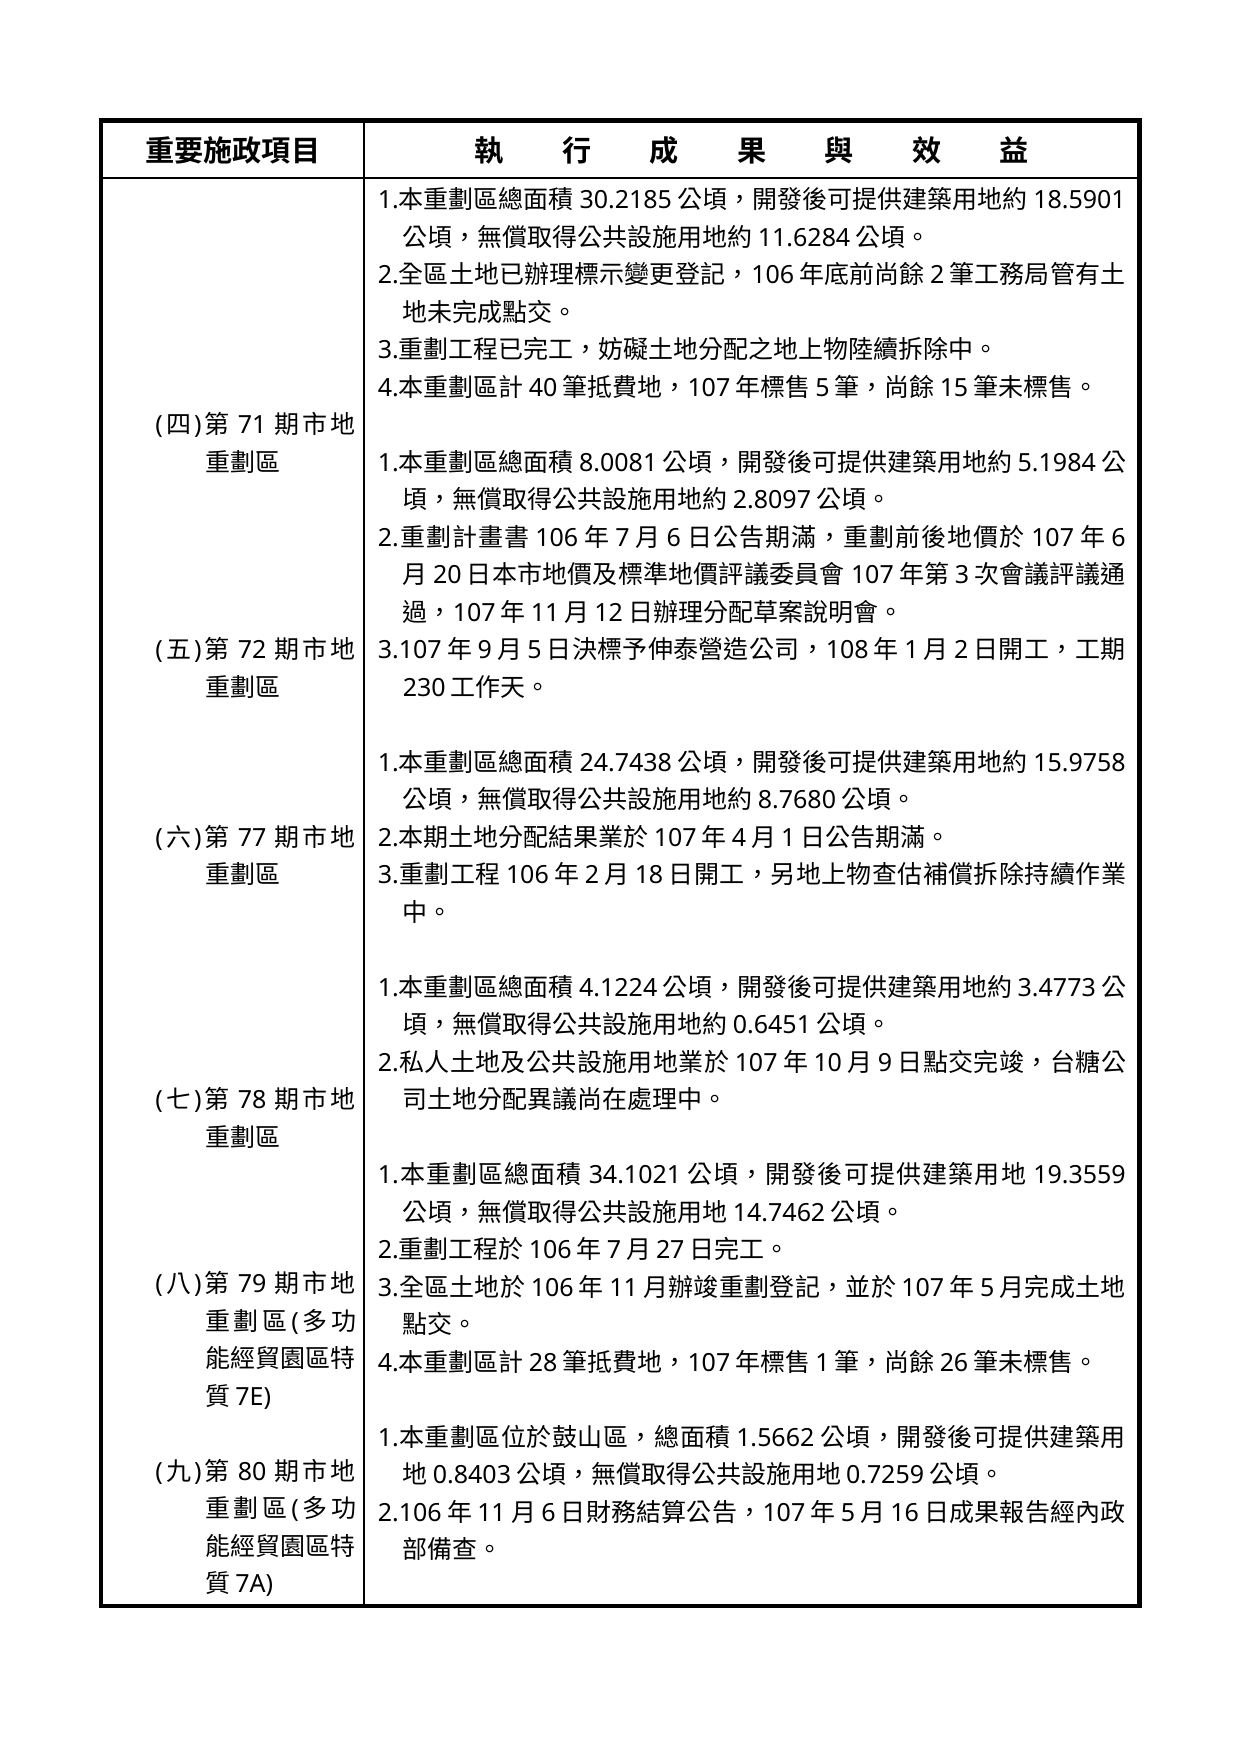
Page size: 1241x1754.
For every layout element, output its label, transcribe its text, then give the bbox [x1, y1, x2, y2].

table_cell 1.為拓展地政為民服務高效優質理念，民眾可就近至本市任一地政事務所辦理簡易登記、抵押權全部類型、贈與、買賣及繼承等案件，方便省時。107年度計受理跨所申辦案件共82,071件。 2.定期查核各地政事務所土地登記業務，107年計查核3次，並加強督導地籍資料庫管理及地籍資料統計。 3.運用資訊技術，完成各項地籍資料掃描作業，建立跨所查詢機制，落實地政e化服務。107年受理線上調閱共5,193件，計38,471張。 4.建置「地籍異動即時通」系統，民眾可臨櫃或利用自然人憑證透過網路申請，達到防堵不法事件發生，107年共計受理1523人申請。 5.邀請專家、學者，積極辦理專業訓練講習，107年度共舉辦8場講習會。 1.設置不動產糾紛調處委員會，遴聘專業及公正人士，解決不動產糾紛事宜。 2.宣導民眾透過不動產糾紛調處，解決共有土地紛爭，提高共有土地利用效能，並疏減訟源。107年共受理5件不動產糾紛調處案。 1.執行地籍清理實施計畫，已完成14類土地之清查公告，土地計7,697筆，總完成清理比例達97.46%。 2.辦理地籍清理未能釐清權屬土地代為標售作業，至107年共計標脫112筆土地，總標出金額為新台幣1億2,466萬9,294元，達到健全地籍管理及促進土地利用之目標。 1.執行逾期未辦繼承登記土地列冊管理事項，健全地籍及促進地利。 107年列冊管理土地3,855筆、建物341棟。 2.積極宣導民眾辦理繼承登記，107年計到府訪查788件，訪查成功件數計675件；訪查後辦竣繼承及申請暫緩列冊管理件數計181件。 3.列冊管理期滿仍未辦理繼承登記之土地、建物移請國有財產署公開標售作業計土地857筆、建物24棟(戶)。 確切審視各地政事務所編報之各項地籍統計表報資料，並以網際網路傳送中央機關及本府主計處，隨時掌握統計資訊，俾利行政決策運用。 1.依土地法第20條規定，辦理外國人申請購置、移轉土地或設定土地權利案件之核准事項。 2.107年依法核准備查外國人購置及移轉土地權利共182件，其中核准外國人（含外商銀行）取得所有權案件計117件、土地142筆，建物121棟（戶）；核准移轉所有權案件65件、土地111筆，建物57棟（戶）。 1.受理大陸地區人民依「大陸地區人民在臺灣地區取得設定或移轉不動產物權許可辦法」申請購置、移轉土地等有關之申請事項，並陳轉內政部審核許可。 2.經內政部許可列冊管理大陸地區人民取得、設定或移轉不動產物權，共計130件、土地165筆、建物134棟。 1.截至107年止本市申請地政士開業登記計1,197人，登記助理員763人，地政士登記簽證人10人。 2.依地政士法第8條規定，開業執照有期限4年，期滿前應檢附証明文件申請換發或加註延長有效期限。107年受理申請開業執照核發及變更計687件、登記助理員備查計95件。 3.依地政士法規定執行查處作業，全年檢查（輔導）35人次，處以罰鍰5件，落實地政士專業證照制度，提昇地政士服務素質。 1.截至107年底申請不動產經紀業經營許可752家，設立備查622家，核發不動產經紀人證書1,144張。 2.107年受理申請本市不動產經紀業經營許可及變更計77件、不動產經紀業設立及變更備查計1,518件、不動產經紀人證書核發及換證計372件。 3.因應內政部訂定不動產經紀業個人資料檔案安全維護管理辦法，積極輔導業者依規定訂定個人資料檔案安全維護計畫並完成備查，截至107年底止，計輔導603件完成備查。 4.實地查核不動產經紀業執行業務情形，全年檢查159家次，處以罰鍰16件，落實人必歸業、業必歸會規定，取締非法，輔導合法業者依法執業，維護不動產交易安全。 積極協處成屋仲介消費爭議，促請業者妥適處理，主動檢查業者執業情形，107年共協處成屋仲介消費爭議申訴案80件，尚在辦理中9件，經協處及二次申訴調解結果計47件達成和解，化解消費糾紛，保護消費者權益。 1.內政部為健全租賃住宅市場，保障租賃當事人權益，發展租賃住宅服務業，訂有「租賃住宅市場發展及管理條例」並於106年12月27日公布、自107年6月27日開始施行，截至107年12月31日止，本市辦竣租賃住宅服務業許可家數計有66家，辦竣租賃住宅服務業登記並取得登記證者計有15家。 2.製作電子和紙本「租賃專法宣導摺頁」、電腦動畫及相關宣導品，透過本局網站、臉書粉絲專頁及高雄房地產億年旺網站等積極宣導，並透過電台媒體或大眾交通工具平面廣告積極向民眾宣導租賃專法新制。 3.於網頁建置「租賃新法專區」，彙整相關申請書件及法令供民眾自行下載參閱並派員至本市大專院校房東座談會、大樓住戶大會、重測說明會及原住民鄉等地，向民眾宣導。 1.網站建置「優質服務電子書櫥窗」，提供編製之「不動產交易安全參考手冊」、「不動產交易參考指南」、「不動產交易教戰手冊」等電子書，供民眾於線上閱讀，以提升民眾不動產交易常識，減少不動產消費糾紛，並響應政府無紙化政策之推行。 2.利用「高雄房地產億年旺網站」，不定期發表不動產專欄、刊登最新法令及不動產訊息，並免費提供民眾、業者線上刊登出售、租物件，促進不動產交易市場資訊透明化，提升不動產交易安全。 3.為不動產交易安全暨實價登錄政令宣導製作宣導品，於地政局舉辦之見證土地開發成果大型音樂會，及市府勞工局、大社區公所舉辦之大型活動設置宣導攤位發送民眾，現場提供專人諮詢，並提供不動產交易各類定型化契約書範本及實價登錄政令宣導摺頁供民眾索取，以達宣導之目的，另於市府消費者服務中心、不動產經紀業及地政士公會及本市各地政事務所放置上開宣導摺頁，以達多元宣導不動產交易資訊之目的。 4.推出「客製化地政快捷專車」服務，利用大樓區分所有權人會議、 重測說明會等活動中宣導租賃定型化契約相關內容，並於現場受理 民眾申請地籍異動即時通及地籍謄本住址隱匿服務。 1.107年度計有3次定期派員督導各地政事務所測量業務，檢核內外業之測量成果，發現缺失除當場督促改進，並製作查核報告函送各地政事務所改進，確保土地複丈成果精確性，提高服務品質並維護民眾權益。 2.加強宣導制式界標埋設，以利土地管理，減少糾紛。 1.訂定「高雄市加密控制點衛星定位測量作業手冊」供辦理加密控制測量之依據。 2.訂定「高雄市政府地政局暨所屬機關地籍測量圖根管理維護要點，以規範地政事務所圖根補建作業。 3.督導各地政事務所以區、段為單位，全面清查所接管、補設、新建轄區內之三角點、精密導線點、GPS控制點、圖根點；並將年度圖根補建作業計畫（區段、數量），於補建當年度１月底前，報地政局備查。 4.為辦理本市加密控制測量，與國土測繪中心合作設立衛星基準站10站，並以資源分享方式共同建置本市E-GPS專用服務網。 5.督導各地政事務所訂定轄區內圖根點清理、維護及補建作業計畫，作有系統辦理，並利用數位相機拍照繪製點之記及完成建檔供作業使用。107年度計完成全市補建圖根計畫共計1077點。 6.依據國土測繪法第14條規定，要求各所針對轄區內永久測量標實地查對，作成記錄，發現有毀損或移動時，應報地政局及層報中央主管機關。 配合都市計畫公共設施及土地使用分區，辦理地籍逕為分割作業，107年共計辦理260案、土地筆數2,393筆。 使用光電式掃描繪圖機，取代傳統式晒圖設備，節省晒圖時間及儲存空間。 辦理土地分割、合併等地籍異動，同步更新維護全市數值化地籍資料庫。 107年度受理民眾申請地籍參考圖及建物測量成果圖謄本84,015件，116,798張、地籍參考圖56件164幅，多目標地籍參考圖176件、419幅。 107年度辦理鳳山區牛潮埔段、大社區保安段及橋頭區橋北段，共6,234筆土地，透過現況測量方式，解決地籍圖圖幅接合問題，達成整段圖籍整合及管理之目標，以解決圖簿不符情形，提高土地複丈成果品質。 1.107年度地籍圖重測計畫辦理面積計1,691公頃、10,896筆土地，實際完成面積1,791公頃、11,828筆土地，重測區範圍涵蓋內門、杉林、岡山、六龜、阿蓮、大樹、林園、大社、茂林等9行政區。 2.依據「土地法」、「地籍測量實施規則」等相關法令規定，調處土地重測經界糾紛，減少訴訟。 1.督導地政局所屬各地政事務所積極蒐集土地買賣價格或收益價格實例，107年蒐集買賣實例計3,349件、4,505筆；收益實例205件、233筆。 2.依各項影響地價因素積極檢討本市地價區段劃分之合理性，經通盤檢討後，劃分為11,090個地價區段。 3.編製108年公告土地現值評議表提請本市地價及標準地價評議委員會評議，108年全市公告土地現值平均調幅為0.33%，並如期於108年1月1日公告。 107年4月及10月編製各使用分區面積及平均區段地價表、地價指數動態分析及環比指數表等，報送內政部據以編製當期都市地區地價指數成果，並分別於每年1月15日及7月15日定期發布。本市107年第1期及第2期地價總指數分別為99.99%及100.19%，分別較上期下跌0.01％及上漲0.19％。 定期彙整不動產成交案件實際資訊申報資料報送內政部辦理揭露公布，俾供民眾查閱，107年計報送36,970件，揭露率95.23%。 配合府內外各需地機關徵收工程用地取得計畫，審慎辦理土地徵收補償市價查估作業，作為需地機關報送徵收計畫計算徵收補償價額之基準。107年辦理土地徵收補償市價查估作業計27案，除2案完成查估作業後需地機關提請撤案，其餘25案皆已完成查估作業並經評定通過。 1.107年地價基準地選定226點，成果報告及代表基準地查估作業書表等資料已於107年10月18日陳報內政部審議後照案通過。 2.以鼓山區龍華段八小段2420地號土地（商5）及左營區新庄段十三小段1409地號土地（住5）為本市商業區及住宅區代表基準地。 107年召開6次地價及標準地價評議委員會，計評定通過41案。 1.為落實專業證照制度、健全不動產估價師制度，辦理不動產估價師開業管理，截至107年計有49位。 2.107年受理開業登記(包含核發、換發開業證書)計17件，其他變更登記、遷移至他縣市、註銷登記計10件；均依規定程序審核後，報送內政部備查及刊登公報在案。 為配合稅捐稽徵處作業，依平均地權條例施行細則第38條規定，並按工務局函送之都市計畫公共設施完竣地區範圍圖，編造公共設施完竣地區土地清冊，計55筆原課徵田賦(停徵）土地，於5月底前送稅捐稽徵處作為改課地價稅之參據。 1.清查市有耕地使用情形，維護市有財產權利，並委託本府21區公所就近管理、巡查及耕地被占用之通知，截至107年12月底，本府地政局經管市有土地共1,311筆、面積約475.2公頃。 2.積極清查市有耕地，並委託各區公所協助辦理租約土地違規使用或市有耕地遭占用之通報、環境整理、定期巡查等事項，以收就近管理之效，確保市有財產權益，107年公所協助巡查計297筆。 3.地政局經管之市有耕地三七五租約，截至107年12月止總租約計355件，到期租約計48件，占總租約13.5％，未到期租約307件，占總租約86.5％。 4.截至107年12月底，占用列管土地計135筆，占用面積22.79公頃。 1.督導各區公所辦理三七五減租業務情形，編印本市租佃登記工作手冊提供各區公所作業參考。107年度6月、12月實地查核各區公所租佃業務辦理情形。 2.受理各區公所陳報私人三七五租約之訂立、續訂、變更、終止、註銷、更正登記等案件之備查，107年審核三七五租約變更登記（含部份終止）計161件，終止及註銷登記案件計24件，更正登記案件計7件，總計192件。 3.截至107年底各區公所登記有案之私有耕地三七五租約共978件、土地1,744筆、面積321.8145公頃，租約件數較去年減少24件、土地減少43筆、面積減少8.8724公頃。 1.列席指導各區公所召開之耕地租佃調解會議，化解爭議維護租佃雙方權益， 107年各區公所總計召開4場調解會議，調解租佃爭議3案(其中1案召開2次)，調解結果2案成立，1案不成立移本府租佃委員會進行調處。 2.107年本府耕地租佃委員會計召開調處會議1場，調處租佃爭議案件計3案，調處結果3案不成立。已移請法院審理。 完成本市土地法第14條第1項各款不得私有土地之劃設及公告作業，其中第8款公告期間台糖公司提出異議，已就疑義部分函請主管機關內政部查復。 1.107年度計有3次督導查核各地政事務所編定業務，查核有無依相關法令規定及各項佐證資料落實編定異動作業，就查核發現之缺點，當場告知改進，並作成紀錄，分函各地政事務所，列入下次查核重點。 2.針對更正編定案件，協助申請人函文稅捐單位、戶政單位、台電公司、工務局建管處提供相關佐證資料，以維護所有權人權益；針對變更編定案件，函文河川局、水利局、農田水利會、農業局提供相關審查意見，俾使土地所有權人據以申辦。 3.配合內政部公告實施「修正全國區域計畫」，辦理非都市土地使用分區劃定或檢討變更作業。 4.依據「非都市土地使用管制規則」、「非都市土地變更編定執行要點」、「製定非都市土地使用分區圖及編定各種使用地作業須知」辦理編定作業，總計編定非都市土地計415,019筆，面積合計約24.2433萬公頃。 1.應用「違反使用管制案件管理系統」針對違規使用查處案件加強後續追蹤列管工作，同時製作宣導海報並於網頁佈告欄建置「非都市土地違反使用管制宣導」簡報，提升市民非都市土地合法使用觀念。 2.107年度依區域計畫法裁處之違規使用土地案件計有305件、土地436筆，面積60.050526公頃，罰鍰金額計新台幣2,260萬元整。 辦理府內外各需地機關公共設施用地取得作業，以強化公共建設，107年度徵收公共設施用地計12件、46筆、面積3.982502公頃。 配合各項市政建設，以撥用方式取得本市工程用地並完成囑託登記，配合各項公共建設，撥用取得本市工程用地並完成囑託登記，107年度辦理公地撥用計84件、476筆、面積36.196370公頃，另簡化撥用毋須報核案計19件、279筆、面積6.520566公頃。 1.建立地政局暨所屬12個地政事務所符合國際標準ISO 27001資安認證之地政資訊安全管理系統。持續定期赴各地政事務所查核資訊作業執行情形並執行電腦設備及網路環境之弱點掃瞄、網路流量監控、病毒防範等作業，資訊業務連續12年榮獲內政部全國地政資訊作業考評特優。 2.維運地政之應用系統及電腦設施，提昇資料庫作業管理品質，並辦理地政主機及資料庫回復演練作業，確保地政整合資料庫正確及安全效能。 3.配合資訊業務委辦作業、資訊系統開發及地籍圖資處理，舉辦地政資訊作業、通訊安全及地理資訊系統技術應用等研習訓練，並參與中央各項講習活動，培育地政資訊作業人員。 4.辦理「多目標地籍圖立體圖資建置計畫案」，持續擴增本市轄區內建物圖資之數值化建檔及三維地籍建物模型等圖資建置作業，107年完成鼓山區美術館地區與農16區段徵收區逾2,700筆建號之三維建物細緻塑模、本市「多目標地籍圖立體圖資查詢系統」之功能擴充及檢討三維地籍建物模型圖資內容等作業等。 5.辦理「地政及土地開發相關系統擴充建置案」，因應作業需要擴充增修地政整合系統、土地開發等系統功能，提升地政及土地開發管理作業成效；107年完成地政整合系統WEB版、個人化地政服務網、高雄實價網、土地徵收撥用作業系統等功能增修，及地政事務所延伸碼資料處理等作業。 6.107年接受內政部委辦「跨縣市收辦土地登記作業系統」開發暨「土地登記複丈地價地用電腦作業系統WEB版」維運管理案，完成跨縣市收辦土地登記作業環境建置作業，以提昇全國地政作業系統功能。 7.107年受內政部補助前瞻基礎建設「強化戶役地政基層機關資安防護及區域聯防計畫」，辦理107年度「地政資訊設備汰換暨地政資料移轉建置案」，完成地政局暨所屬機關地政資訊及資安設備汰換、地政作業主機及相關軟體建置、地政資料移轉建置等相關作業。 1.積極發展「台灣e網通－電傳資訊系統」、「全國地政電子謄本系統」電子商務平台，帶動全國地政電子商務服務，107年共增加市庫收入逾6,355萬元，創造本市地政網路服務營運利基。 2.舉辦地政電傳資訊系統及地政電子謄本系統作業工作會議，並召開行銷策略會議，印製宣導簡介及廣告海報，推廣使用增加營收。 3.提供民眾超商申領謄本、臨櫃申請本所及跨所及跨縣市謄本，推廣跨所申辦登記案件服務，並以簡訊通知案件辦理情形，提供更便民之跨所服務。 4.辦理「地政局暨所屬機關全球資訊網站功能增修作業案」，持續擴充網站對外服務功能，精進網站後台管理及強化網站資訊內容，以多元、便利及易用方式，提供資訊查詢、業務申辦等網路優質服務。 1.辦理「107年度地理資料倉儲系統暨共通平臺功能擴充案」，完成圖資更新、GIS分析應用系統改版、GIS共通應用平台功能擴充、地政及相關空間資料應用API等建置作業，以提供更完整地理資訊系統服務，與創建「高雄地圖網」及「高雄地籍圖資服務網」等便民服務系統，並於107年獲頒內政部「106年度TGOS加值應用及加盟節點績效評獎活動」之流通服務獎。 2.為支援土地開發管理作業，持續辦理「開發區影像建置工作案」，以無人飛行載具航拍技術建置本市開發區之高解析度空拍影像，107年完成本市70期、74期、77期、82期、84期、85期、92期、鳳青、鳳山五甲路東側農業區區段徵收、205兵工廠區段徵收區凱得街、42、68、69期、81期、87期、93期、94期、95期範圍等17處開發區正射影像建置作業，以支援土地開發相關作業。 3.為提升本市高中職學校於地理資訊方面之教學品質及增進學生對GIS之瞭解與實務應用經驗，101至107年委託國立高雄師範大學辦理高中職地理資訊系統講習與應用推廣作業。 4.參加台灣地理資訊學會「2018台灣地理資訊學會年會暨學術研討會」，辦理地政、土地開發及地理資訊應用成果展示 1.確實執行地籍資料電子處理作業，107年受理民眾申辦土地、建物登記28,470件，59,4500筆土地，33,2739棟建物，均能依限迅速辦結。 2.簡化作業流程，提高行政效率，實施簡易案件單一窗口作業，107年計辦理47,068件。 3.辦理土地建物登記謄本，隨到隨辦作業及核發跨所謄本，107年計受理30,730件，1,239,860張。 4.網路受理各類電子登記謄本申請，提供民眾便捷申請管道。 5.辦理跨所受理簡易登記及抵押權設定登記案件，提供便捷服務。 6.辦理核發英文不動產權利證明，提升為民服務績效，107年共受理84件，166張。 7.依地籍清理實施計畫清理時程表辦理各土地(建物)類型清查。 8.將信託專簿全數掃描建檔，確保資料永久保存。 9.辦理逾期未辦繼承到府訪查作業，維護繼承人權益及促進土地有效利用。 10.開辦內政部地政電子閘門作業-線上申辦案件作業。 11.提供抵押權塗銷登記隨案申請登記謄本便民服務措施。 1.土地複丈、建物測量收排件全面電腦化作業，開發各種作業系統，提升作業品質。 2.加強內部作業查核，消弭經界紛爭，確保民眾權益。 3.繼續執行地籍圖、建物平面圖謄本隨到隨發，及跨所核發作業。 4.建立建物平面圖掃描及圖檔數化資料。 5.強化外業精度，耐心聽取民眾意見，消弭經界紛爭。 6.網路受理土地鑑界案件申請，提供民眾多元申請管道。 7.提升複丈功能，節省測量作業時間。 8.掃描歷年土地複丈圖，建置索引檔，加強地籍圖資管理，縮短複丈作業時程。 9.107年度受理民眾申請土地複丈20,452件，45,296筆；建物測量19,934件，20,569筆。 1.登記、測量、地價等各類地籍圖冊，均指派專人管理、維護。 2.設置登記簿，人員進出地籍圖冊資料庫，須依規定登記。 3.辦理地籍資料總校對，維護資料之精確完整。 1.設置適當場所，提供民眾依據檔案法申請閱覽、抄錄檔案。 2.依據檔案法各項規定執行檔案管理。 3.辦理逾保存年限之檔案銷毀作業。 1.辦理公告土地現值調整及重新規定地價作業 (1)編製買賣、收益實例調查表、地價區段估價報告表及地價區段勘查表。 (2)劃分及檢討地價區段。 (3)編製地價評議表。 (4)編造土地現值表。 2.研究改進地價查估方法，提高估價精度。 (1)辦理地價指數查價作業並定期公告辦理成果。 (2)選派地價查估人員參加專業訓練。 (3)加強地價查核及地價區段檢討，提升估價精度。 (4)執行地價區段劃分系統，加強宗地地價查核，改進區段略圖等製作方式，提升作業效率。 (5)舉辦地價說明會，雙向溝通，俾期土地公告現值公平合理。 (6)辦理地價基準地選定查估作業，建立地價之衡量基準，促進合理地價之形成。 1.本重劃區總面積10.0194公頃，開發後可提供建築用地約5.5217公頃，無償取得公共設施用地約4.4977公頃。 2.土地分配及重劃工程業已完成，因中油公司尚未完成土壤污染改善，將於中油公司完成改善並經市府環保局解除管制後，辦理土地點交相關作業。 1.本重劃區總面積30.2185公頃，開發後可提供建築用地約18.5901公頃，無償取得公共設施用地約11.6284公頃。 2.全區土地已辦理標示變更登記，106年底前尚餘2筆工務局管有土地未完成點交。 3.重劃工程已完工，妨礙土地分配之地上物陸續拆除中。 4.本重劃區計40筆抵費地，107年標售5筆，尚餘15筆未標售。 1.本重劃區總面積8.0081公頃，開發後可提供建築用地約5.1984公頃，無償取得公共設施用地約2.8097公頃。 2.重劃計畫書106年7月6日公告期滿，重劃前後地價於107年6月20日本市地價及標準地價評議委員會107年第3次會議評議通過，107年11月12日辦理分配草案說明會。 3.107年9月5日決標予伸泰營造公司，108年1月2日開工，工期230工作天。 1.本重劃區總面積24.7438公頃，開發後可提供建築用地約15.9758公頃，無償取得公共設施用地約8.7680公頃。 2.本期土地分配結果業於107年4月1日公告期滿。 3.重劃工程106年2月18日開工，另地上物查估補償拆除持續作業中。 1.本重劃區總面積4.1224公頃，開發後可提供建築用地約3.4773公頃，無償取得公共設施用地約0.6451公頃。 2.私人土地及公共設施用地業於107年10月9日點交完竣，台糖公司土地分配異議尚在處理中。 1.本重劃區總面積34.1021公頃，開發後可提供建築用地19.3559公頃，無償取得公共設施用地14.7462公頃。 2.重劃工程於106年7月27日完工。 3.全區土地於106年11月辦竣重劃登記，並於107年5月完成土地點交。 4.本重劃區計28筆抵費地，107年標售1筆，尚餘26筆未標售。 1.本重劃區位於鼓山區，總面積1.5662公頃，開發後可提供建築用地0.8403公頃，無償取得公共設施用地0.7259公頃。 2.106年11月6日財務結算公告，107年5月16日成果報告經內政部備查。 1.本重劃區總面積9.0404公頃，開發後可提供建築用地約6.0300公頃，無償取得公共設施用地約3.0104公頃。 2.後續將配合周邊道路工程完工情形接續辦理土地點交作業。 1.本重劃區總面積8.2942公頃，開發後可提供建築用地約5.5131公頃，無償取得公共設施用地約2.7811公頃。 2.重劃工程106年11月9日開工，107年8月16日竣工。 3.107年12月18日通知點交，惟地主東南水泥要求，俟區外聯絡道路開闢後再行點交。 1.本重劃區總面積48.7800公頃，開發後可提供建築用地約28.7800公頃，無償取得公共設施用地約20公頃。 2.重劃計畫書分別於106年4月25日及107年1月12日報請內政部核定，內政部皆退請市府檢討，本案刻正辦理細部計畫個案變更，俟辦竣個案變更後，即研擬重劃計畫書重新報核。 3.環境影響評估報告書環保局106年2月9日備查，水土保持計畫書水利局106年4月18日核定。重劃工程基本設計書圖106年4月10日核定。工程細部設計書圖107年12月13日核定。 1.本重劃區總面積10.6661公頃，開發後可提供建築用地約7.1361 公頃，無償取得公共設施用地約3.53公頃。 2.僅2筆土地因訴訟案尚未點交，其餘皆辦竣土地交接。 3.本重劃區計10筆抵費地，107年標售6筆，尚餘3筆未標售。 1.本重劃區總面積7.0915公頃，開發後可提供建築用地約4.7020公頃，無償取得公共設施用地約2.3895公頃。 2.重劃工程106年5月19日開工，107年10月3日竣工。 1.本重劃區總面積7.9657公頃，開發後可提供建築用地約5.1762公頃，無償取得公共設施用地約2.7895公頃。 2.107年7月23日土地分配公告期滿。 3.目前辦理地上物拆遷補償查估及重劃工程施工中。 1.本重劃區總面積12.4036公頃，開發後可提供建築用地約7.9736公頃，無償取得公共設施用地約4.43公頃。 2.本期土地分配結果業於107年8月18日公告期滿。 3.重劃工程106年12月18日開工，預定108年2月底完工，並持續進行地上物拆遷補償查估作業中。 1.本重劃區總面積28.8800公頃，開發後可提供建築用地約17.5900公頃，無償取得公共設施用地約11.2900公頃。 2.重劃工程於106年7月7日開工，刻正配合欣欣市場遷移新建工程進度，積極進行重劃工程施工，並持續進行地上物拆遷補償查估作業中。 1.本重劃區總面積11.2125公頃，開發後可提供建築用地約5.3909公頃，無償取得公共設施用地約5.8216公頃。 2.市地重劃計畫書107年3月31日公告期滿。 3.重劃工程已於107年第4次道路交通安全督導會報審查通過，107年9月20日提送都市設計審議，辦理細部設計中。 1.本重劃區總面積23.25公頃，開發後可提供建築用地約10.83公頃，無償取得公共設施用地約12.42公頃。 2.土地分配結果107年1月26日公告期滿，107年12月12日辦理重劃後土地標示變更登記。 3.重劃工程106年9月26日開工，預定108年1月完工。 1.本重劃區總面積16.9067公頃，開發後可提供建築用地約11.2226公頃，無償取得公共設施用地約5.6841公頃。 2.重劃計畫書107年11月22日公告期滿。 3.目前辦理規劃設計作業中。 1.本重劃區總面積36.1064公頃，開發後可提供建築用地約28.4039公頃，河川區1.0639公頃，無償取得公共設施用地約6.6386公頃。 2.因水土保持計畫審查意見如滯洪量體不足、未考量截水溝、擋土牆用地等，均涉及都市計畫變更，故已先行暫緩水土保持及環評作業，另請都市發展局協助將所涉都市計畫變更事項納入後續通盤檢討。 1.本重劃區總面積26.6017公頃，開發後可提供建築用地約20.1885公頃，無償取得公共設施用地約6.4132公頃。 2.重劃計畫書106年 4月12日公告期滿，並於106年3月22日召開土地所有權人說明會。 3.地上物拆遷補償查估及重劃工程規劃設計作業中。 1.本重劃區總面積15.8895公頃，開發後可提供建築用地約10.8183公頃，無償取得公共設施用地約5.0712公頃。 2.107年7月9日召開高雄市政府市地重劃及區段徵收會第11次會議審議通過本重劃區重劃前土地位於共同負擔公共設施用地，重劃後土地調配位置案。107年12月12日召開土地分配草案說明會，現正積極辦理土地分配結果公告等相關作業。 3.重劃工程於106年11月發包及地上物查估補償拆除作業中，並預計於108年12月底完工。 1.本重劃區總面積20.2734公頃，開發後可提供建築用地約12.3156公頃，無償取得公共設施用地約7.9547公頃，河道用地0.0031公頃。 2.重劃計畫書108年1月18日公告期滿。 3.目前辦理工程規劃設計作業中。 1.本重劃區總面積10.0082公頃，開發後可提供建築用地約5.8832公頃，無償取得公共設施用地4.1250公頃。 2.重劃計畫書108年1月18日公告期滿。 3.目前辦理工程規劃設計作業中。 1.本重劃區總面積約4.8949公頃，開發後可提供建築用地約3.1817公頃，無償取得公共設施用地約1.7132公頃。 2.內政部於105年3月8日召開內政部都市計畫委員會第870次會議，會議決議：准照本府所提變更方案通過。 3.於107年11月27日完成重劃範圍勘定。 4.教育局刻正辦理文小六用地廢止徵收作業中。 1.本重劃區總面積3.4587公頃，開發後可提供建築用地約2.2793公頃，無償取得公共設施用地約1.1794公頃。 2.都市計畫書、圖說明會及公開展覽期間，尚有人陳案對本區計畫內容有異議，內政部營建署於107年3月13日召開內政部都市計畫委員會第918次會議，會議決議：准照本府研析意見（人陳意見不予採納，維持原補辦公展草案）通過，本案教育部刻正辦理文高用地廢止徵收作業，俟完成廢止徵收後，再行辦理市地重劃相關作業。 1.本重劃區總面積3.0856公頃，開發後可提供建築用地約1.4895公頃，無償取得公共設施用地約1.5961公頃。 2.本府於107年8月31日召開土地所有權人座談會暨徵求同意，並於107年12月11日提本府區段徵收及市地重劃會審議重劃計畫書通過後，隨即於107年12月17號檢送本案重劃計畫書提請內政部審議。 1.本區總面積97.1622公頃，開發後可提供建築用地約58.1070公頃，無償取得公共設施用地39.0552公頃。 2.106年9月28日函請都市發展局配合辦理檢討都市計畫，都發局業於107年9月18日與廠商簽約，後續配合期程審核區徵公益性及必要性評估報告。 1.本區總面積91.7224公頃，開發後可提供建築用地約55.0338公頃，無償取得公共設施用地36.6886公頃。 2.本府都市發展局106年1月檢附修正後都市計畫書圖文件再次報請內政部都委會審議，該部退請本府確依104年9月11日該部聯合審查意見檢討辦理，刻由本府都市發展局研處中。 1.本區總面積58.3497公頃，開發後可提供建築用地約29.3009公頃，無償取得公共設施面積約29.0488公頃。 2.土地協議價購部分已完成，區段徵收公益性及必要性評估報告書，內政部於106年12月審議通過，持續辦理拆遷作業，區段徵收計畫業於107年5月31日經內政部核定，並於107年8月10日公告期滿，並逐年辦理作價款撥付作業，私有土地改良物業已公告補償並辦理拆遷，軍方土地改良物清冊於107年11月29日起至107年12月28日辦理公告作業。 1.本區總面積21.0891公頃，開發後可提供建築用地約12.6581公頃，無償取得公共設施面積約8.4310公頃。 2.本區都市計畫於106年8月17日 內政部都市計畫委員會召開專案小組聽取本府簡報「變更燕巢都市計畫（第四次通盤檢討）案」第3次會議，俟都市計畫完成法定程序後，即據以辦理後續區段徵收相關作業。 1.本區總面積73.7784公頃，開發後可提供建築用地約41.5033公頃，無償取得公共設施面積約32.2751公頃。 2.106年7月24日重新提報中央目的事業主管機關「內政部」會商相關主管機關審認燕巢大學城特定區建設計畫案為重大建設，並轉陳行政院核定後，再提送本案公益性及必要性評估報告，續行都市計畫變更程序。惟內政部於106年9月1日函復因涉及法令適用之認定疑義，俟釐清疑義後另行函復本府。 1.本區總面積108.7452公頃，本重劃區重劃後計有435筆耕地，8筆耕地因尚有行政訴訟案件暫緩辦理點交作業。 2.本重劃區計72筆抵費地暨零星集中土地，截至107年底計標脫58筆，尚餘14筆未標售。 1.為賡續辦理本市農地重劃區農水路改善作業，107年編列7,200萬元農水路維護管理預算，其中日常維護部分，提撥1,080萬元交相關區公所執行；個案改善部分，107年第一期共計68條農路。 2.107年農委會補助本市農地重劃區緊急農水路改善計畫經費補助款4,900萬元，本府自籌款9,333,334元，改善共計90條農路。 1.巡查抵費地及標售地，偏遠及易被占用土地，並加強巡視，排除公有土地被占用，維護巿有財產權益。 2.107年市地重劃及區段徵收開發區土地脫標62筆，金額達105.95億元，農地重劃區土地脫標8筆，金額達約1,346萬元。 3.107年度辦理第75、84期重劃區及大坪頂一號道路區段徵收區財務結算。 [365, 179, 1137, 1604]
table_header 執 行 成 果 與 效 益 [365, 123, 1137, 177]
table_header 重要施政項目 [103, 123, 363, 177]
table_cell (四)第71期市地重劃區 (五)第72期市地重劃區 (六)第77期市地重劃區 (七)第78期市地重劃區 (八)第79期市地重劃區(多功能經貿園區特質7E) (九)第80期市地重劃區(多功能經貿園區特質7A) [103, 179, 363, 1604]
